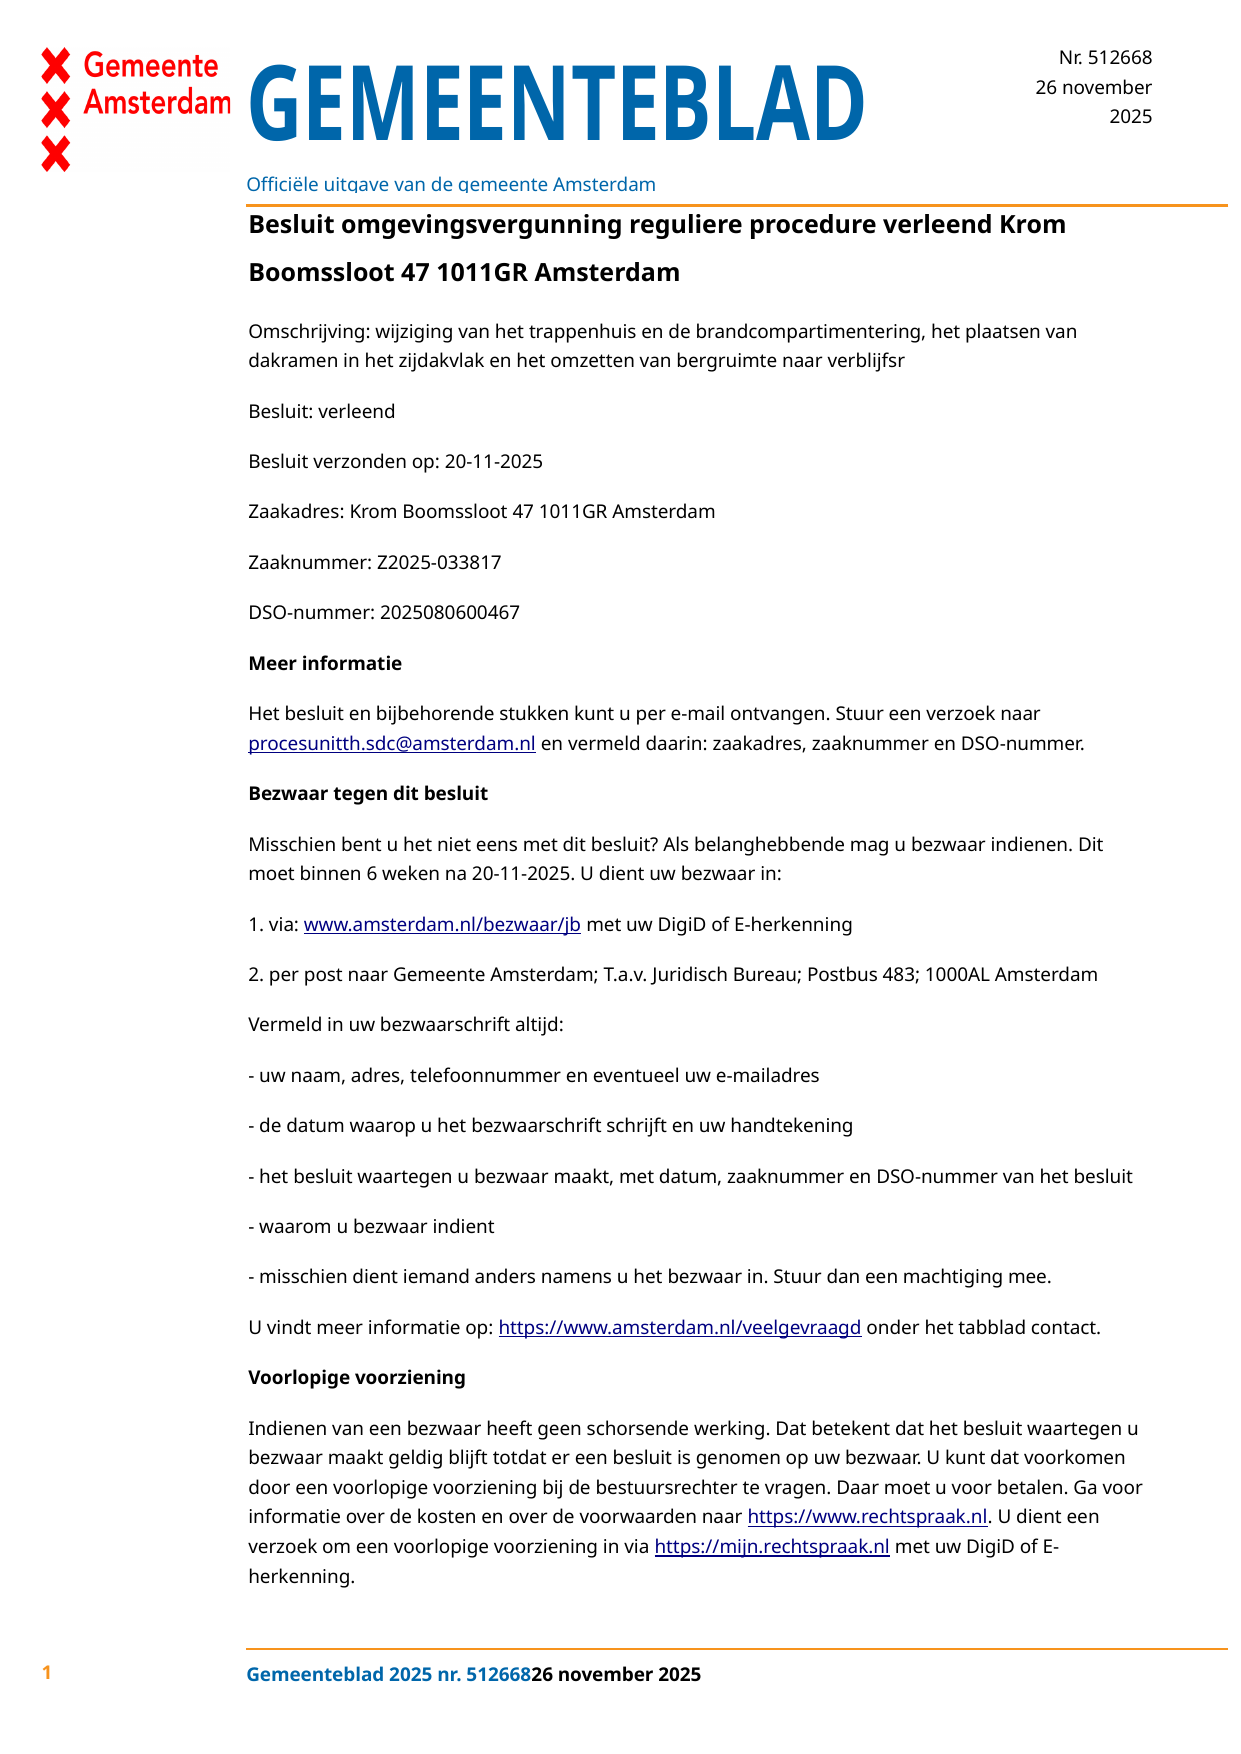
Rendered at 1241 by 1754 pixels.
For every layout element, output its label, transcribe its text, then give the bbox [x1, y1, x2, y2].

text 2. per post naar Gemeente Amsterdam; T.a.v. Juridisch Bureau; Postbus 483; 1000AL Amsterdam [248, 961, 1152, 987]
picture [41, 47, 231, 172]
text - het besluit waartegen u bezwaar maakt, met datum, zaaknummer en DSO-nummer van het besluit [248, 1163, 1152, 1189]
text Voorlopige voorziening [248, 1364, 1152, 1390]
text Indienen van een bezwaar heeft geen schorsende werking. Dat betekent dat het besluit waartegen u bezwaar maakt geldig blijft totdat er een besluit is genomen op uw bezwaar. U kunt dat voorkomen door een voorlopige voorziening bij de bestuursrechter te vragen. Daar moet u voor betalen. Ga voor informatie over de kosten en over de voorwaarden naar https://www.rechtspraak.nl. U dient een verzoek om een voorlopige voorziening in via https://mijn.rechtspraak.nl met uw DigiD of E-herkenning. [248, 1415, 1152, 1589]
text DSO-nummer: 2025080600467 [248, 599, 1152, 625]
text Het besluit en bijbehorende stukken kunt u per e-mail ontvangen. Stuur een verzoek naar procesunitth.sdc@amsterdam.nl en vermeld daarin: zaakadres, zaaknummer en DSO-nummer. [248, 700, 1152, 756]
text Bezwaar tegen dit besluit [248, 780, 1152, 806]
text Misschien bent u het niet eens met dit besluit? Als belanghebbende mag u bezwaar indienen. Dit moet binnen 6 weken na 20-11-2025. U dient uw bezwaar in: [248, 831, 1152, 886]
text - de datum waarop u het bezwaarschrift schrijft en uw handtekening [248, 1112, 1152, 1138]
text U vindt meer informatie op: https://www.amsterdam.nl/veelgevraagd onder het tabblad contact. [248, 1314, 1152, 1340]
text Zaakadres: Krom Boomssloot 47 1011GR Amsterdam [248, 499, 1152, 524]
text Besluit: verleend [248, 398, 1152, 424]
text Besluit verzonden op: 20-11-2025 [248, 448, 1152, 474]
text - uw naam, adres, telefoonnummer en eventueel uw e-mailadres [248, 1062, 1152, 1088]
text Zaaknummer: Z2025-033817 [248, 549, 1152, 575]
text 1. via: www.amsterdam.nl/bezwaar/jb met uw DigiD of E-herkenning [248, 911, 1152, 937]
text Besluit omgevingsvergunning reguliere procedure verleend Krom Boomssloot 47 1011GR Amsterdam [248, 207, 1152, 288]
text Meer informatie [248, 650, 1152, 676]
text Vermeld in uw bezwaarschrift altijd: [248, 1012, 1152, 1037]
text - waarom u bezwaar indient [248, 1213, 1152, 1239]
text Omschrijving: wijziging van het trappenhuis en de brandcompartimentering, het plaatsen van dakramen in het zijdakvlak en het omzetten van bergruimte naar verblijfsr [248, 318, 1152, 373]
text - misschien dient iemand anders namens u het bezwaar in. Stuur dan een machtiging mee. [248, 1264, 1152, 1289]
